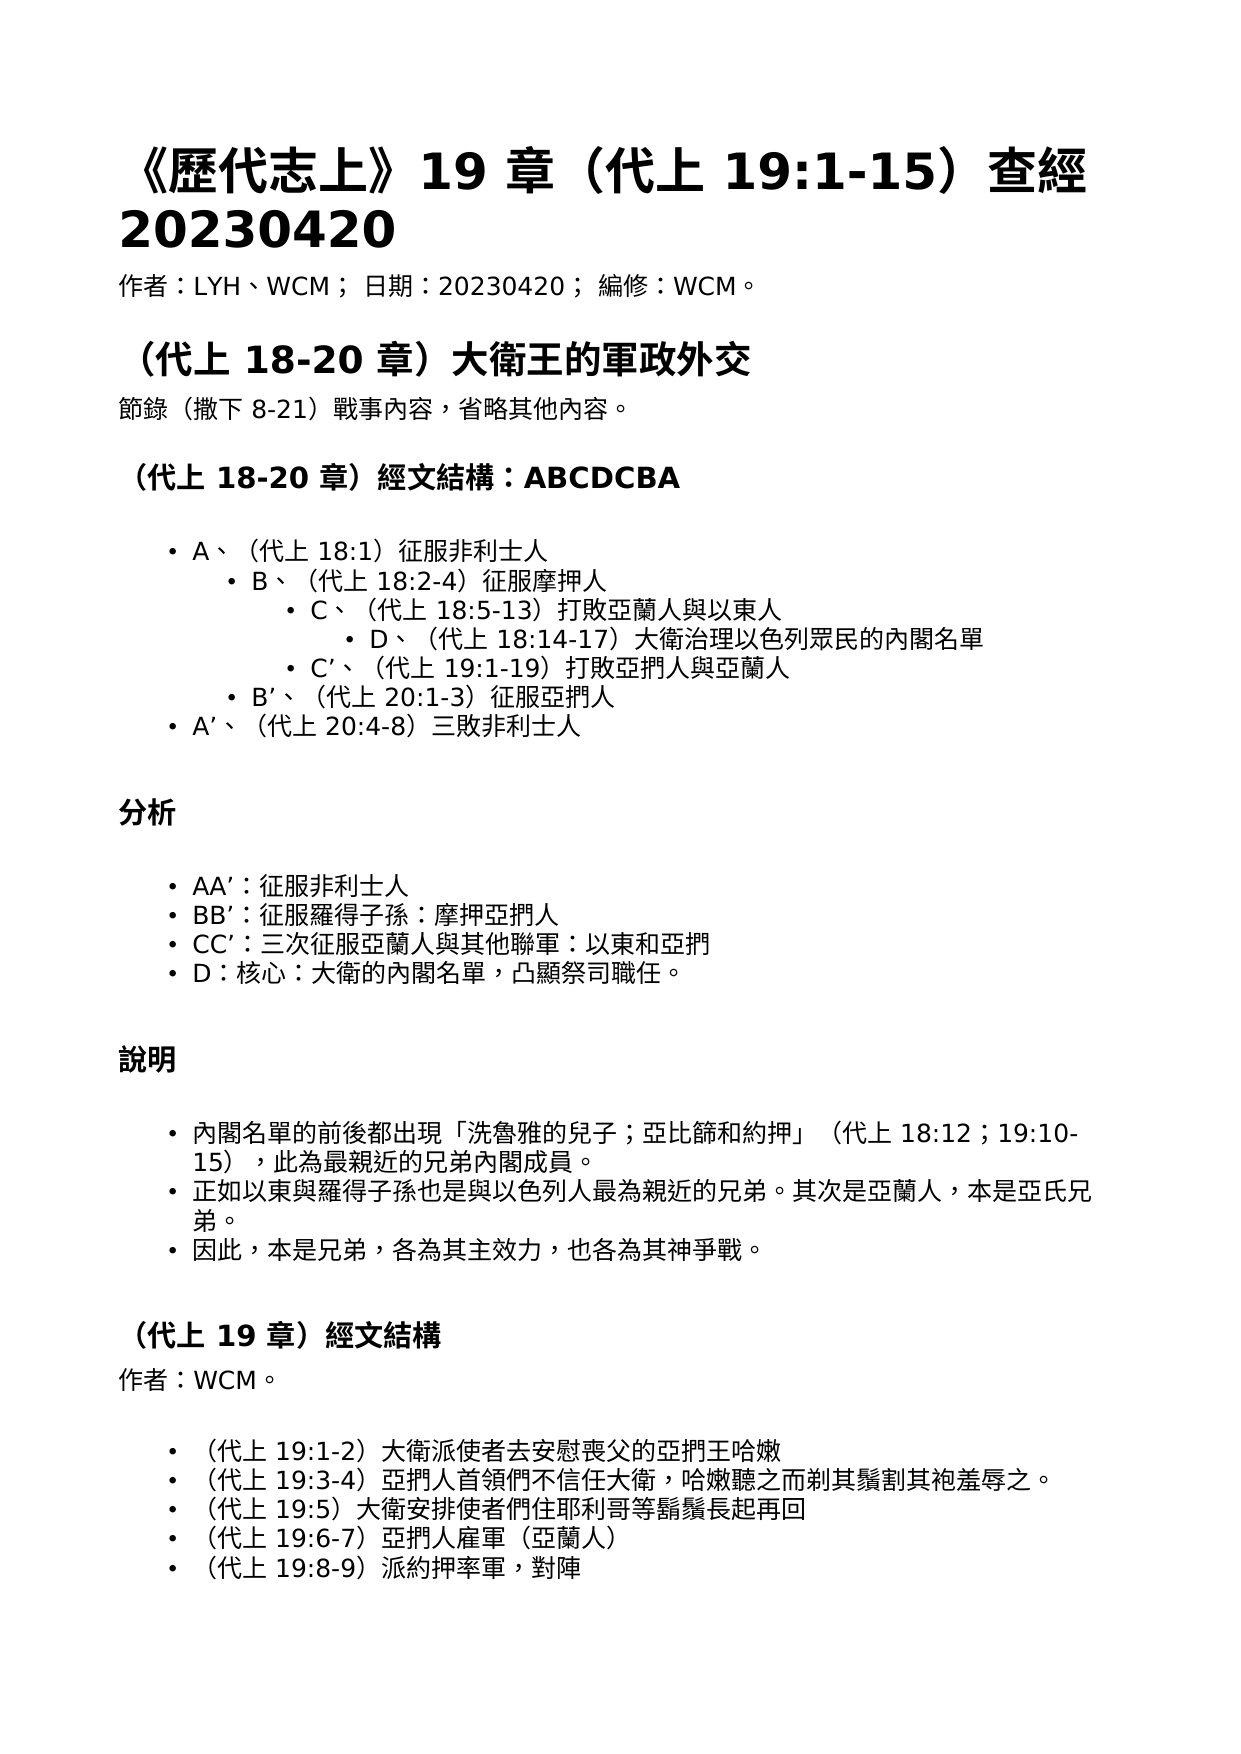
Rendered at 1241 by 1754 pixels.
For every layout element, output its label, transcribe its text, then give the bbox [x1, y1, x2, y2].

list B’、（代上 20:1-3）征服亞捫人 [236, 683, 1122, 712]
list AA’：征服非利士人 [177, 872, 1122, 901]
list 內閣名單的前後都出現「洗魯雅的兒子；亞比篩和約押」（代上 18:12；19:10-15），此為最親近的兄弟內閣成員。 [177, 1119, 1122, 1177]
subtitle （代上 19 章）經文結構 [118, 1319, 1122, 1353]
subtitle （代上 18-20 章）大衛王的軍政外交 [118, 339, 1122, 382]
list A’、（代上 20:4-8）三敗非利士人 [177, 712, 1122, 742]
list B、（代上 18:2-4）征服摩押人 [236, 567, 1122, 596]
list （代上 19:5）大衛安排使者們住耶利哥等鬍鬚長起再回 [177, 1495, 1122, 1524]
list CC’：三次征服亞蘭人與其他聯軍：以東和亞捫 [177, 930, 1122, 959]
text 作者：WCM。 [118, 1366, 1122, 1395]
subtitle 說明 [118, 1043, 1122, 1077]
text 節錄（撒下 8-21）戰事內容，省略其他內容。 [118, 395, 1122, 424]
list BB’：征服羅得子孫：摩押亞捫人 [177, 901, 1122, 930]
list C’、（代上 19:1-19）打敗亞捫人與亞蘭人 [295, 654, 1122, 683]
list D、（代上 18:14-17）大衛治理以色列眾民的內閣名單 [354, 625, 1122, 654]
list 因此，本是兄弟，各為其主效力，也各為其神爭戰。 [177, 1236, 1122, 1265]
subtitle 《歷代志上》19 章（代上 19:1-15）查經 20230420 [118, 143, 1122, 259]
subtitle （代上 18-20 章）經文結構：ABCDCBA [118, 462, 1122, 496]
text 作者：LYH、WCM； 日期：20230420； 編修：WCM。 [118, 272, 1122, 301]
list D：核心：大衛的內閣名單，凸顯祭司職任。 [177, 959, 1122, 989]
list （代上 19:6-7）亞捫人雇軍（亞蘭人） [177, 1524, 1122, 1554]
list A、（代上 18:1）征服非利士人 [177, 537, 1122, 567]
subtitle 分析 [118, 796, 1122, 830]
list （代上 19:8-9）派約押率軍，對陣 [177, 1554, 1122, 1583]
list （代上 19:3-4）亞捫人首領們不信任大衛，哈嫩聽之而剃其鬚割其袍羞辱之。 [177, 1466, 1122, 1495]
list （代上 19:1-2）大衛派使者去安慰喪父的亞捫王哈嫩 [177, 1437, 1122, 1466]
list 正如以東與羅得子孫也是與以色列人最為親近的兄弟。其次是亞蘭人，本是亞氏兄弟。 [177, 1177, 1122, 1236]
list C、（代上 18:5-13）打敗亞蘭人與以東人 [295, 596, 1122, 625]
